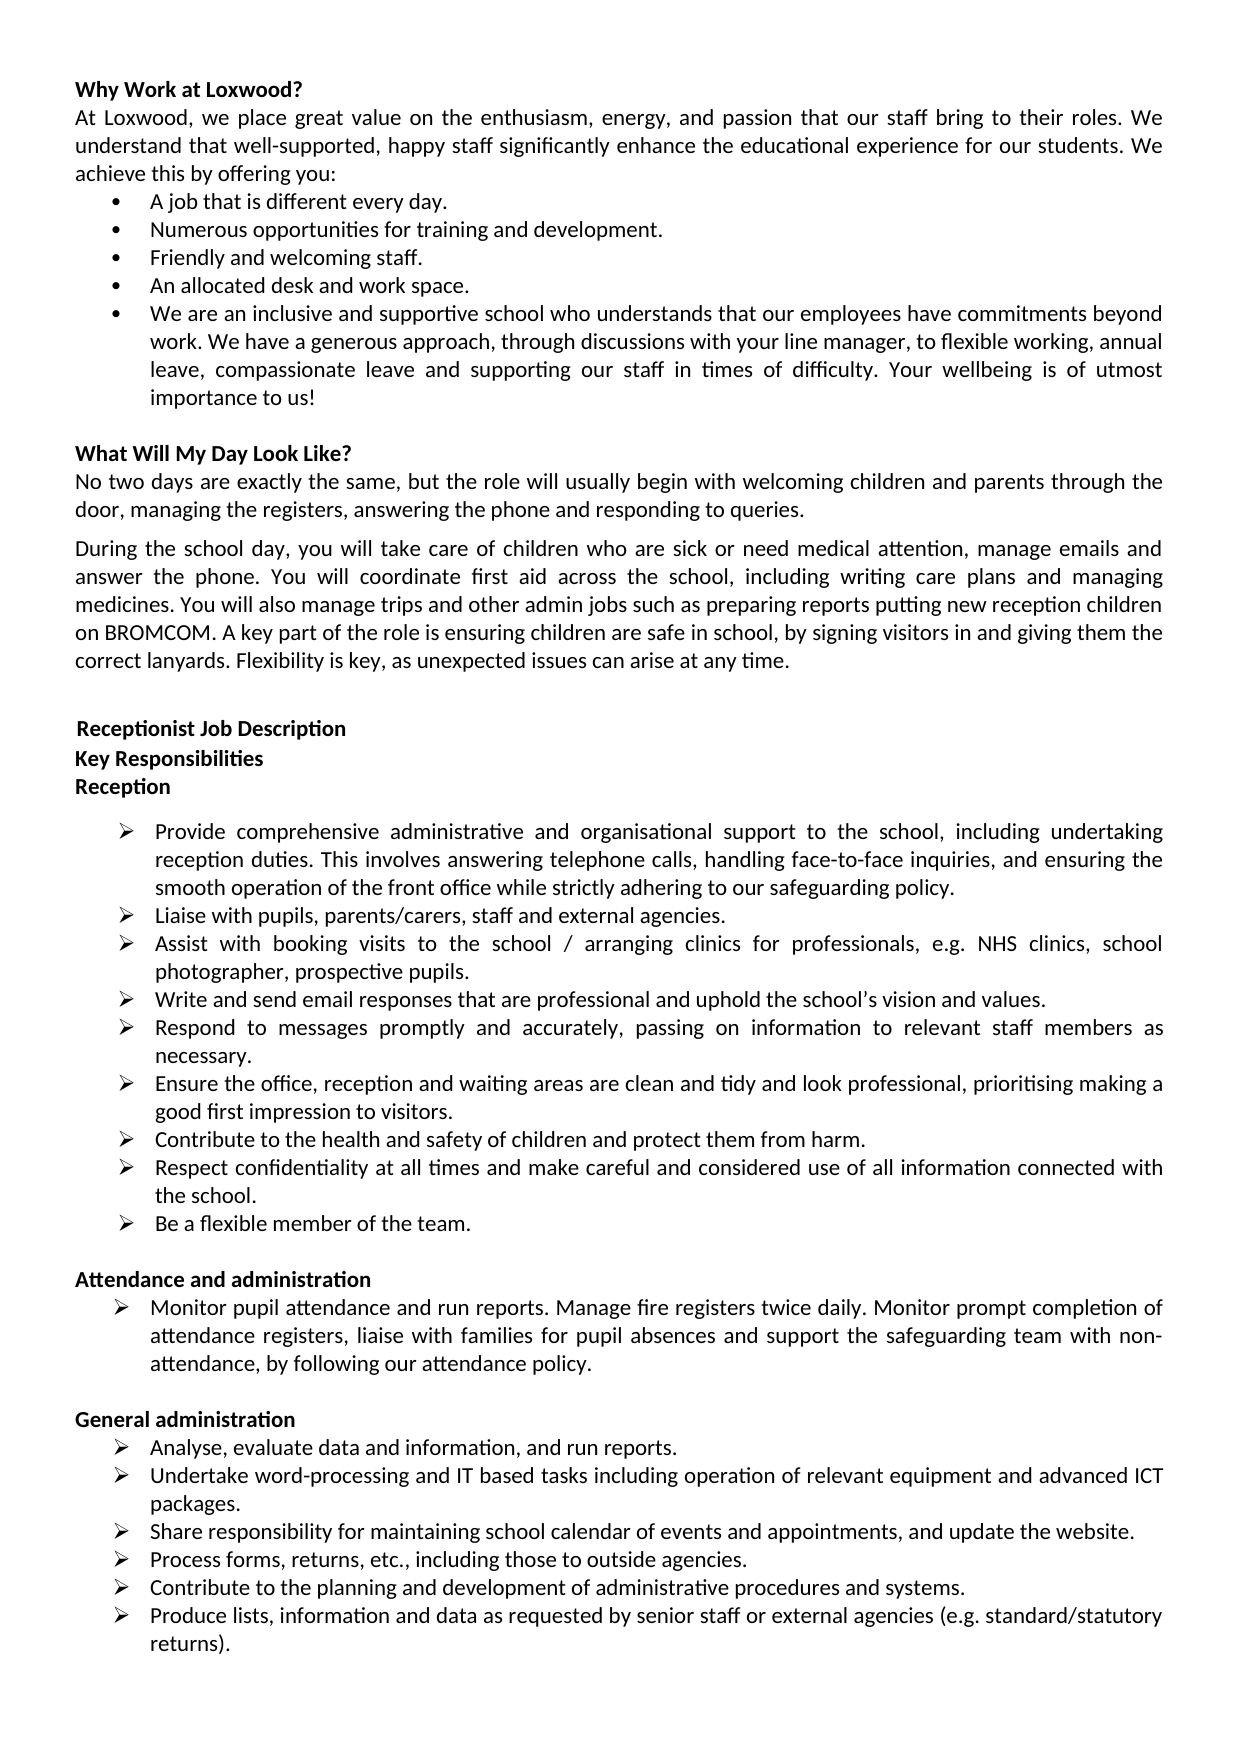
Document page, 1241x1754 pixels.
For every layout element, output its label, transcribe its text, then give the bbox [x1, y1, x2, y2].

list An allocated desk and work space. [112, 271, 1165, 299]
text Receptionist Job Description [76, 714, 1165, 742]
text No two days are exactly the same, but the role will usually begin with welcoming children and parents through the door, managing the registers, answering the phone and responding to queries. [75, 467, 1165, 523]
text Key Responsibilities [75, 744, 1165, 772]
text During the school day, you will take care of children who are sick or need medical attention, manage emails and answer the phone. You will coordinate first aid across the school, including writing care plans and managing medicines. You will also manage trips and other admin jobs such as preparing reports putting new reception children on BROMCOM. A key part of the role is ensuring children are safe in school, by signing visitors in and giving them the correct lanyards. Flexibility is key, as unexpected issues can arise at any time. [75, 534, 1165, 674]
list Friendly and welcoming staff. [112, 243, 1165, 271]
list Be a flexible member of the team. [117, 1209, 1165, 1237]
text General administration [75, 1405, 1165, 1433]
list Provide comprehensive administrative and organisational support to the school, including undertaking reception duties. This involves answering telephone calls, handling face-to-face inquiries, and ensuring the smooth operation of the front office while strictly adhering to our safeguarding policy. [117, 817, 1165, 901]
list Produce lists, information and data as requested by senior staff or external agencies (e.g. standard/statutory returns). [112, 1602, 1165, 1658]
list Liaise with pupils, parents/carers, staff and external agencies. [117, 901, 1165, 929]
text Reception [75, 772, 1165, 800]
list A job that is different every day. [112, 187, 1165, 215]
list Ensure the office, reception and waiting areas are clean and tidy and look professional, prioritising making a good first impression to visitors. [117, 1069, 1165, 1125]
list Analyse, evaluate data and information, and run reports. [112, 1433, 1165, 1461]
text What Will My Day Look Like? [75, 439, 1165, 467]
list Respond to messages promptly and accurately, passing on information to relevant staff members as necessary. [117, 1013, 1165, 1069]
list Assist with booking visits to the school / arranging clinics for professionals, e.g. NHS clinics, school photographer, prospective pupils. [117, 929, 1165, 985]
list Share responsibility for maintaining school calendar of events and appointments, and update the website. [112, 1517, 1165, 1546]
list Respect confidentiality at all times and make careful and considered use of all information connected with the school. [117, 1153, 1165, 1209]
text At Loxwood, we place great value on the enthusiasm, energy, and passion that our staff bring to their roles. We understand that well-supported, happy staff significantly enhance the educational experience for our students. We achieve this by offering you: [75, 103, 1165, 187]
text Attendance and administration [75, 1265, 1165, 1293]
text Why Work at Loxwood? [75, 75, 1165, 103]
list We are an inclusive and supportive school who understands that our employees have commitments beyond work. We have a generous approach, through discussions with your line manager, to flexible working, annual leave, compassionate leave and supporting our staff in times of difficulty. Your wellbeing is of utmost importance to us! [112, 299, 1165, 411]
list Monitor pupil attendance and run reports. Manage fire registers twice daily. Monitor prompt completion of attendance registers, liaise with families for pupil absences and support the safeguarding team with non-attendance, by following our attendance policy. [112, 1293, 1165, 1377]
list Process forms, returns, etc., including those to outside agencies. [112, 1546, 1165, 1573]
list Contribute to the planning and development of administrative procedures and systems. [112, 1573, 1165, 1602]
list Undertake word-processing and IT based tasks including operation of relevant equipment and advanced ICT packages. [112, 1461, 1165, 1517]
list Numerous opportunities for training and development. [112, 215, 1165, 243]
list Contribute to the health and safety of children and protect them from harm. [117, 1125, 1165, 1153]
list Write and send email responses that are professional and uphold the school’s vision and values. [117, 985, 1165, 1013]
